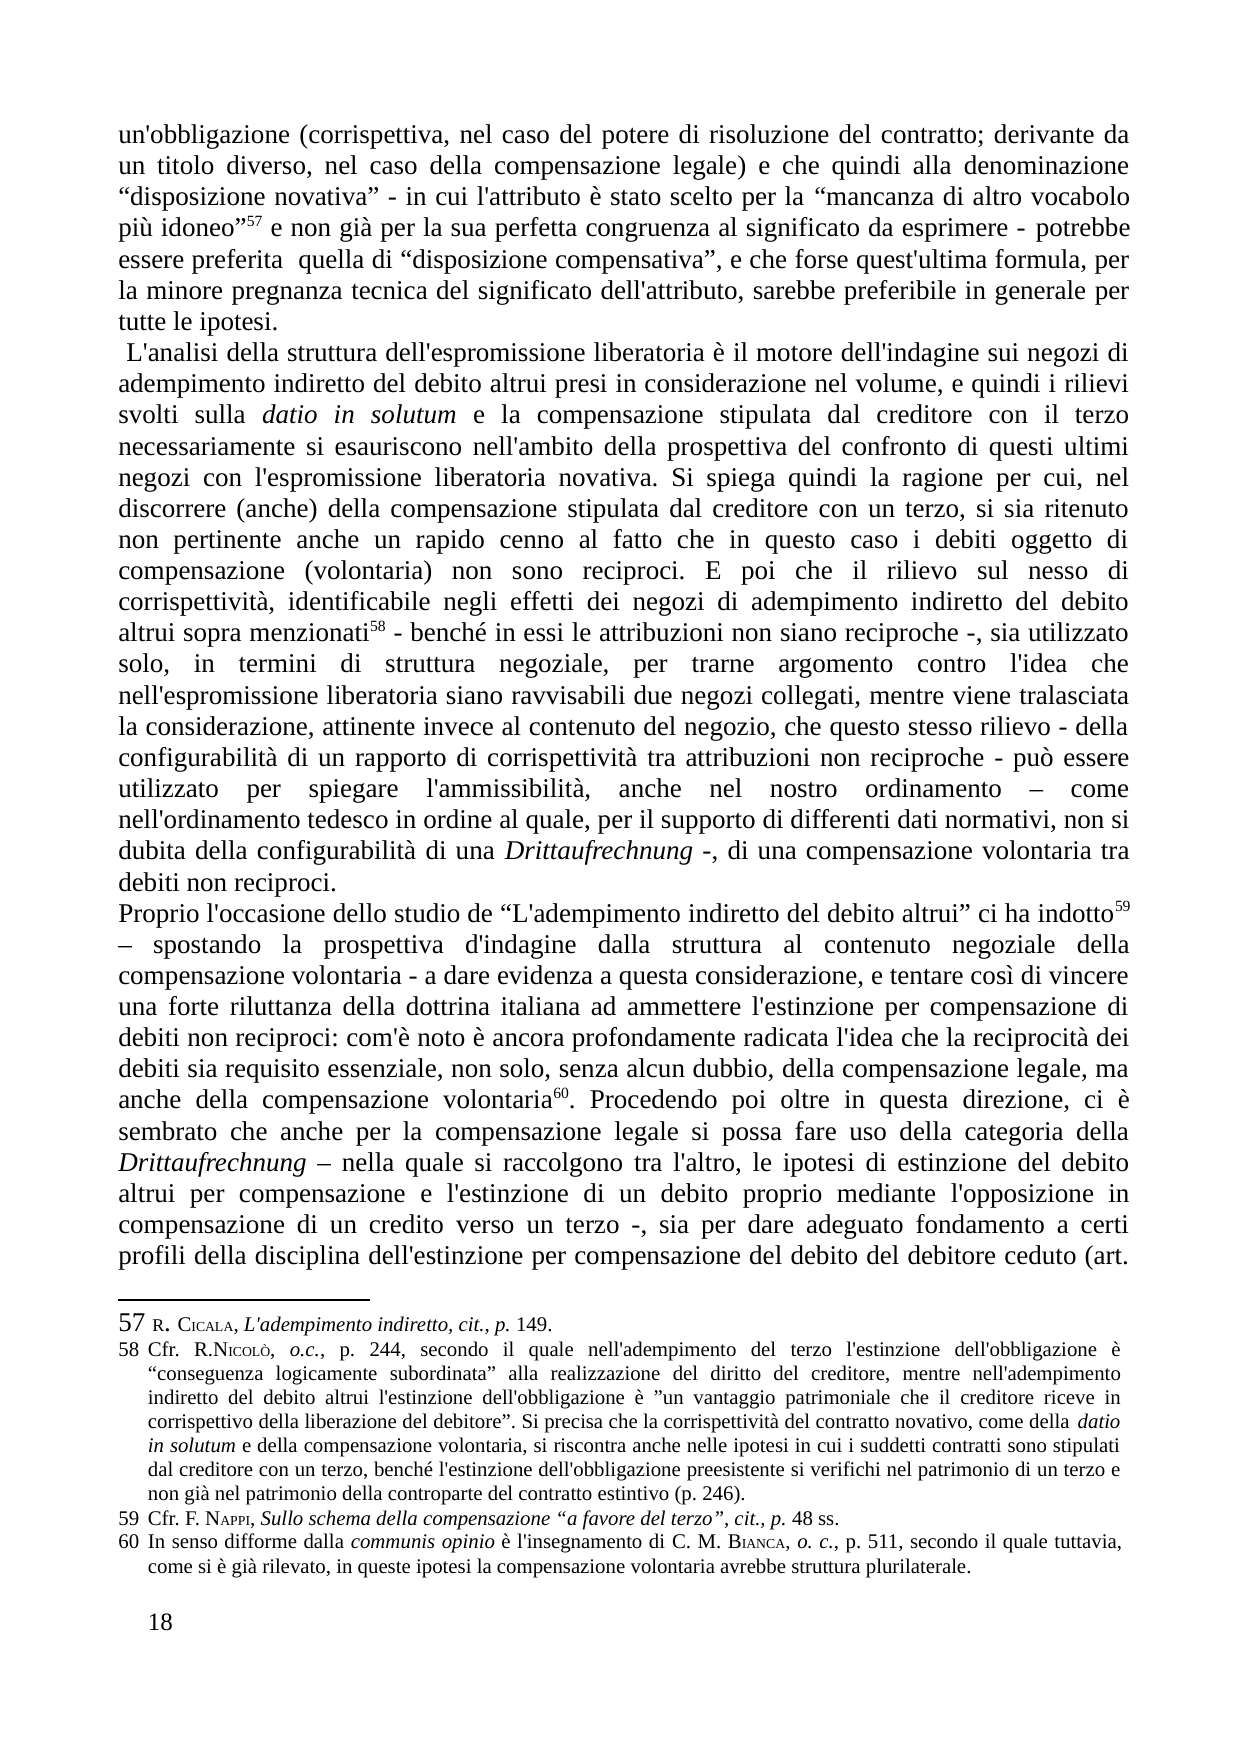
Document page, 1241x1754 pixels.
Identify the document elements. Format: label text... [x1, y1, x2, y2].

text L'analisi della struttura dell'espromissione liberatoria è il motore dell'indagine sui negozi di adempimento indiretto del debito altrui presi in considerazione nel volume, e quindi i rilievi svolti sulla datio in solutum e la compensazione stipulata dal creditore con il terzo necessariamente si esauriscono nell'ambito della prospettiva del confronto di questi ultimi negozi con l'espromissione liberatoria novativa. Si spiega quindi la ragione per cui, nel discorrere (anche) della compensazione stipulata dal creditore con un terzo, si sia ritenuto non pertinente anche un rapido cenno al fatto che in questo caso i debiti oggetto di compensazione (volontaria) non sono reciproci. E poi che il rilievo sul nesso di corrispettività, identificabile negli effetti dei negozi di adempimento indiretto del debito altrui sopra menzionati - benché in essi le attribuzioni non siano reciproche -, sia utilizzato solo, in termini di struttura negoziale, per trarne argomento contro l'idea che nell'espromissione liberatoria siano ravvisabili due negozi collegati, mentre viene tralasciata la considerazione, attinente invece al contenuto del negozio, che questo stesso rilievo - della configurabilità di un rapporto di corrispettività tra attribuzioni non reciproche - può essere utilizzato per spiegare l'ammissibilità, anche nel nostro ordinamento – come nell'ordinamento tedesco in ordine al quale, per il supporto di differenti dati normativi, non si dubita della configurabilità di una Drittaufrechnung -, di una compensazione volontaria tra debiti non reciproci. [118, 336, 1130, 897]
text un'obbligazione (corrispettiva, nel caso del potere di risoluzione del contratto; derivante da un titolo diverso, nel caso della compensazione legale) e che quindi alla denominazione “disposizione novativa” - in cui l'attributo è stato scelto per la “mancanza di altro vocabolo più idoneo” e non già per la sua perfetta congruenza al significato da esprimere - potrebbe essere preferita quella di “disposizione compensativa”, e che forse quest'ultima formula, per la minore pregnanza tecnica del significato dell'attributo, sarebbe preferibile in generale per tutte le ipotesi. [118, 118, 1130, 336]
text Proprio l'occasione dello studio de “L'adempimento indiretto del debito altrui” ci ha indotto – spostando la prospettiva d'indagine dalla struttura al contenuto negoziale della compensazione volontaria - a dare evidenza a questa considerazione, e tentare così di vincere una forte riluttanza della dottrina italiana ad ammettere l'estinzione per compensazione di debiti non reciproci: com'è noto è ancora profondamente radicata l'idea che la reciprocità dei debiti sia requisito essenziale, non solo, senza alcun dubbio, della compensazione legale, ma anche della compensazione volontaria. Procedendo poi oltre in questa direzione, ci è sembrato che anche per la compensazione legale si possa fare uso della categoria della Drittaufrechnung – nella quale si raccolgono tra l'altro, le ipotesi di estinzione del debito altrui per compensazione e l'estinzione di un debito proprio mediante l'opposizione in compensazione di un credito verso un terzo -, sia per dare adeguato fondamento a certi profili della disciplina dell'estinzione per compensazione del debito del debitore ceduto (art. [118, 897, 1130, 1271]
text Cfr. F. Nappi, Sullo schema della compensazione “a favore del terzo”, cit., p. 48 ss. [118, 1505, 1122, 1529]
text r. Cicala, L'adempimento indiretto, cit., p. 149. [118, 1306, 1130, 1337]
text In senso difforme dalla communis opinio è l'insegnamento di C. M. Bianca, o. c., p. 511, secondo il quale tuttavia, come si è già rilevato, in queste ipotesi la compensazione volontaria avrebbe struttura plurilaterale. [118, 1529, 1122, 1578]
text Cfr. R.Nicolò, o.c., p. 244, secondo il quale nell'adempimento del terzo l'estinzione dell'obbligazione è “conseguenza logicamente subordinata” alla realizzazione del diritto del creditore, mentre nell'adempimento indiretto del debito altrui l'estinzione dell'obbligazione è ”un vantaggio patrimoniale che il creditore riceve in corrispettivo della liberazione del debitore”. Si precisa che la corrispettività del contratto novativo, come della datio in solutum e della compensazione volontaria, si riscontra anche nelle ipotesi in cui i suddetti contratti sono stipulati dal creditore con un terzo, benché l'estinzione dell'obbligazione preesistente si verifichi nel patrimonio di un terzo e non già nel patrimonio della controparte del contratto estintivo (p. 246). [118, 1337, 1122, 1505]
